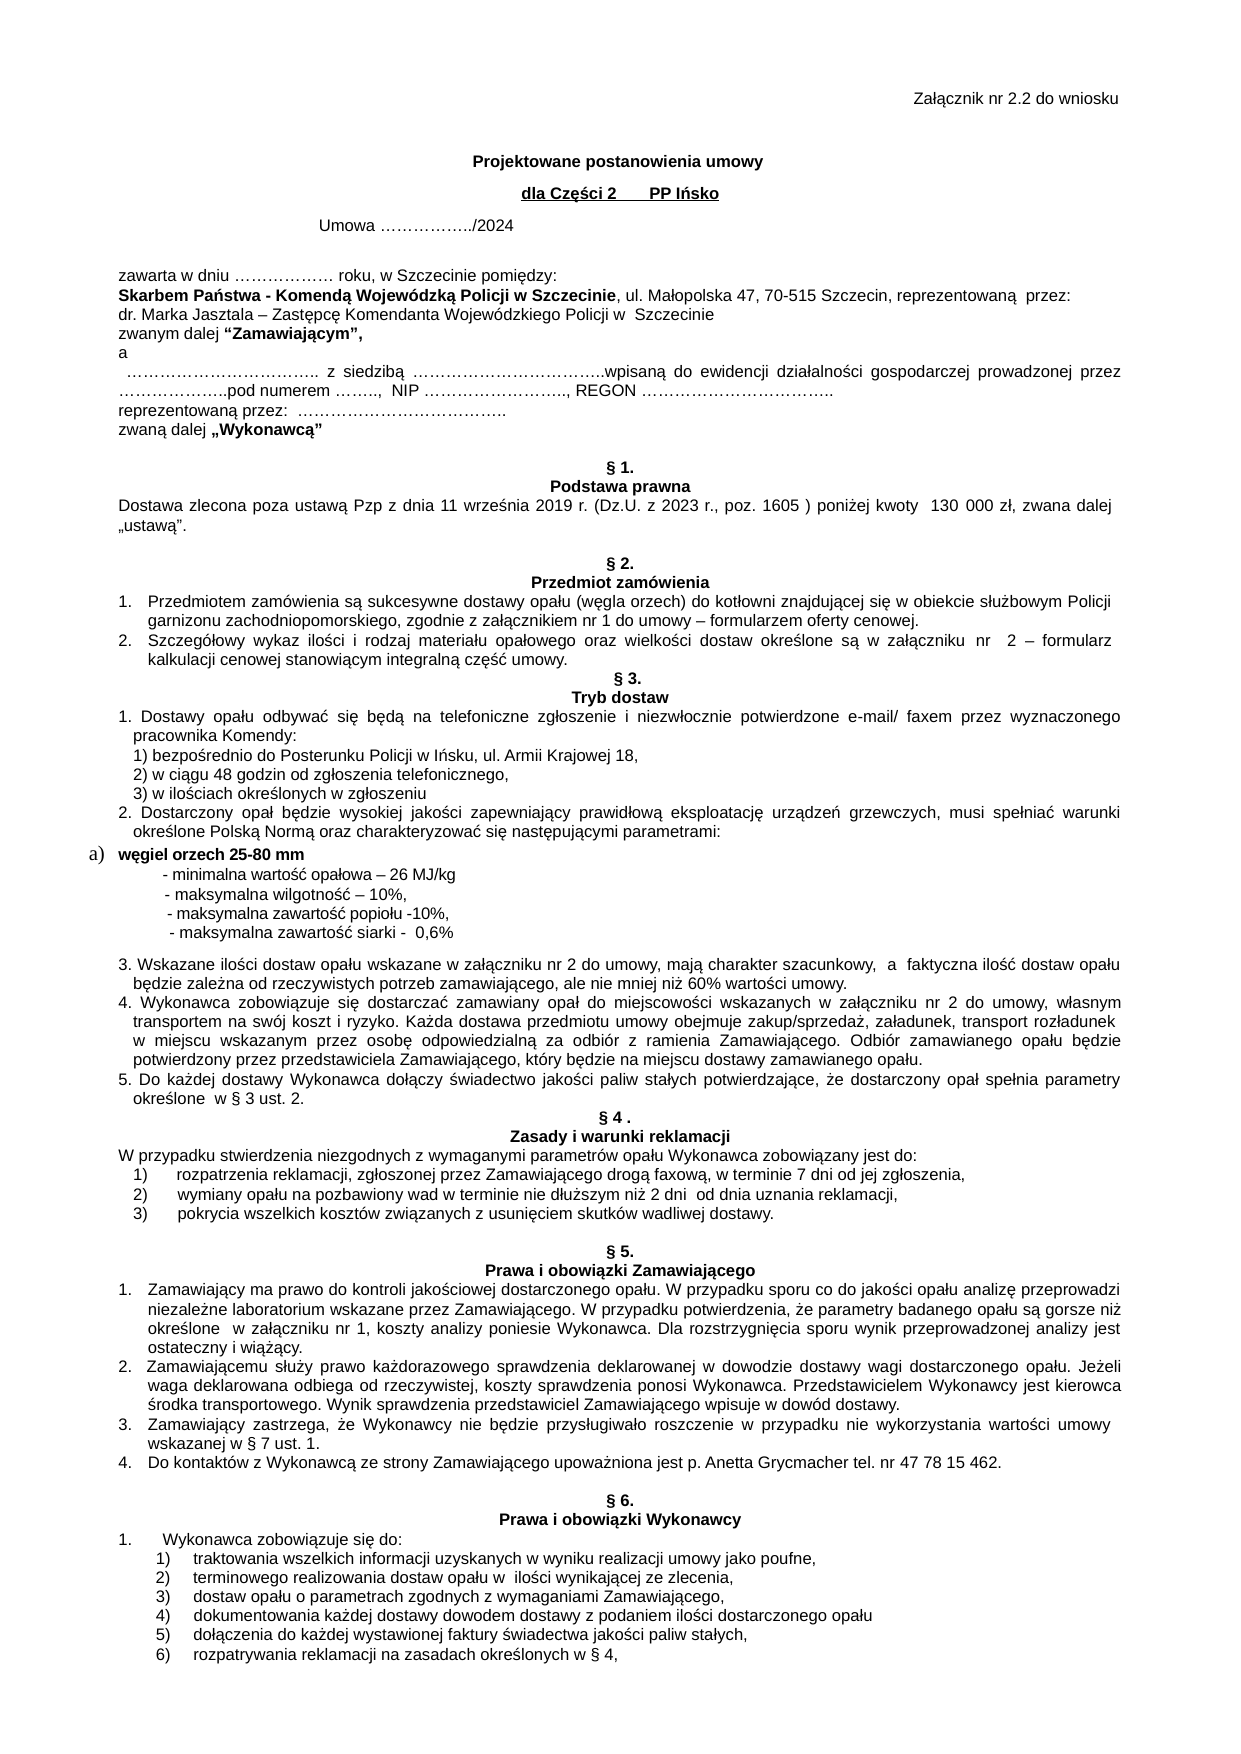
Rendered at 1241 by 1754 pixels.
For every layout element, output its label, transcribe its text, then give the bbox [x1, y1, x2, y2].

text § 6. [118, 1491, 1122, 1510]
text 1. Dostawy opału odbywać się będą na telefoniczne zgłoszenie i niezwłocznie potwierdzone e-mail/ faxem przez wyznaczonego pracownika Komendy: [118, 707, 1122, 745]
text § 5. [118, 1242, 1122, 1261]
text 6) rozpatrywania reklamacji na zasadach określonych w § 4, [156, 1644, 1122, 1663]
text 1) bezpośrednio do Posterunku Policji w Ińsku, ul. Armii Krajowej 18, [133, 745, 1122, 764]
text 2. Dostarczony opał będzie wysokiej jakości zapewniający prawidłową eksploatację urządzeń grzewczych, musi spełniać warunki określone Polską Normą oraz charakteryzować się następującymi parametrami: [118, 803, 1122, 841]
text Skarbem Państwa - Komendą Wojewódzką Policji w Szczecinie, ul. Małopolska 47, 70-515 Szczecin, reprezentowaną przez: [118, 285, 1122, 304]
text 1. Przedmiotem zamówienia są sukcesywne dostawy opału (węgla orzech) do kotłowni znajdującej się w obiekcie służbowym Policji garnizonu zachodniopomorskiego, zgodnie z załącznikiem nr 1 do umowy – formularzem oferty cenowej. [118, 592, 1112, 630]
text dla Części 2 PP Ińsko [118, 184, 1122, 203]
text Prawa i obowiązki Wykonawcy [118, 1510, 1122, 1529]
text …………………………….. z siedzibą ……………………………..wpisaną do ewidencji działalności gospodarczej prowadzonej przez ………………..pod numerem …….., NIP …………………….., REGON …………………………….. [118, 362, 1122, 400]
text - minimalna wartość opałowa – 26 MJ/kg [162, 865, 1122, 884]
text Podstawa prawna [118, 477, 1122, 496]
text dr. Marka Jasztala – Zastępcę Komendanta Wojewódzkiego Policji w Szczecinie [118, 304, 1122, 324]
text Prawa i obowiązki Zamawiającego [118, 1261, 1122, 1280]
text a [118, 343, 1122, 362]
text Umowa ……………../2024 [118, 215, 1122, 234]
text 2. Szczegółowy wykaz ilości i rodzaj materiału opałowego oraz wielkości dostaw określone są w załączniku nr 2 – formularz kalkulacji cenowej stanowiącym integralną część umowy. [118, 630, 1112, 669]
text 5. Do każdej dostawy Wykonawca dołączy świadectwo jakości paliw stałych potwierdzające, że dostarczony opał spełnia parametry określone w § 3 ust. 2. [118, 1069, 1122, 1108]
text 5) dołączenia do każdej wystawionej faktury świadectwa jakości paliw stałych, [156, 1625, 1122, 1644]
text 4. Wykonawca zobowiązuje się dostarczać zamawiany opał do miejscowości wskazanych w załączniku nr 2 do umowy, własnym transportem na swój koszt i ryzyko. Każda dostawa przedmiotu umowy obejmuje zakup/sprzedaż, załadunek, transport rozładunek w miejscu wskazanym przez osobę odpowiedzialną za odbiór z ramienia Zamawiającego. Odbiór zamawianego opału będzie potwierdzony przez przedstawiciela Zamawiającego, który będzie na miejscu dostawy zamawianego opału. [118, 993, 1122, 1069]
text - maksymalna zawartość popiołu -10%, [118, 903, 1122, 923]
text Zasady i warunki reklamacji [118, 1127, 1122, 1146]
text - maksymalna zawartość siarki - 0,6% [118, 923, 1122, 942]
text § 4 . [118, 1108, 1112, 1127]
text 2. Zamawiającemu służy prawo każdorazowego sprawdzenia deklarowanej w dowodzie dostawy wagi dostarczonego opału. Jeżeli waga deklarowana odbiega od rzeczywistej, koszty sprawdzenia ponosi Wykonawca. Przedstawicielem Wykonawcy jest kierowca środka transportowego. Wynik sprawdzenia przedstawiciel Zamawiającego wpisuje w dowód dostawy. [118, 1357, 1122, 1414]
text Tryb dostaw [118, 688, 1122, 707]
text 3. Zamawiający zastrzega, że Wykonawcy nie będzie przysługiwało roszczenie w przypadku nie wykorzystania wartości umowy wskazanej w § 7 ust. 1. [118, 1414, 1112, 1453]
subtitle Przedmiot zamówienia [118, 573, 1122, 592]
text 3. Wskazane ilości dostaw opału wskazane w załączniku nr 2 do umowy, mają charakter szacunkowy, a faktyczna ilość dostaw opału będzie zależna od rzeczywistych potrzeb zamawiającego, ale nie mniej niż 60% wartości umowy. [118, 954, 1122, 993]
text Załącznik nr 2.2 do wniosku [118, 89, 1122, 108]
text Dostawa zlecona poza ustawą Pzp z dnia 11 września 2019 r. (Dz.U. z 2023 r., poz. 1605 ) poniżej kwoty 130 000 zł, zwana dalej „ustawą”. [118, 496, 1112, 534]
text 3) dostaw opału o parametrach zgodnych z wymaganiami Zamawiającego, [156, 1587, 1122, 1606]
text 2) w ciągu 48 godzin od zgłoszenia telefonicznego, [118, 764, 1122, 784]
text 2) terminowego realizowania dostaw opału w ilości wynikającej ze zlecenia, [155, 1568, 1122, 1587]
text reprezentowaną przez: ……………………………….. [118, 400, 1122, 419]
text § 2. [118, 554, 1122, 573]
list węgiel orzech 25-80 mm [88, 841, 1122, 865]
text 1. Zamawiający ma prawo do kontroli jakościowej dostarczonego opału. W przypadku sporu co do jakości opału analizę przeprowadzi niezależne laboratorium wskazane przez Zamawiającego. W przypadku potwierdzenia, że parametry badanego opału są gorsze niż określone w załączniku nr 1, koszty analizy poniesie Wykonawca. Dla rozstrzygnięcia sporu wynik przeprowadzonej analizy jest ostateczny i wiążący. [118, 1280, 1122, 1357]
text zwanym dalej “Zamawiającym”, [118, 324, 1122, 343]
text zwaną dalej „Wykonawcą” [118, 419, 1122, 439]
text zawarta w dniu ……………… roku, w Szczecinie pomiędzy: [118, 266, 1122, 285]
text Projektowane postanowienia umowy [118, 152, 1122, 171]
text § 3. [118, 669, 1137, 688]
text 1) rozpatrzenia reklamacji, zgłoszonej przez Zamawiającego drogą faxową, w terminie 7 dni od jej zgłoszenia, [133, 1165, 1122, 1184]
text 4) dokumentowania każdej dostawy dowodem dostawy z podaniem ilości dostarczonego opału [156, 1606, 1122, 1625]
text - maksymalna wilgotność – 10%, [118, 884, 1122, 903]
text 4. Do kontaktów z Wykonawcą ze strony Zamawiającego upoważniona jest p. Anetta Grycmacher tel. nr 47 78 15 462. [118, 1453, 1112, 1472]
text 3) w ilościach określonych w zgłoszeniu [118, 784, 1122, 803]
text 1) traktowania wszelkich informacji uzyskanych w wyniku realizacji umowy jako poufne, [156, 1548, 1122, 1568]
text 2) wymiany opału na pozbawiony wad w terminie nie dłuższym niż 2 dni od dnia uznania reklamacji, [133, 1184, 1122, 1203]
text 1. Wykonawca zobowiązuje się do: [118, 1529, 1122, 1548]
text 3) pokrycia wszelkich kosztów związanych z usunięciem skutków wadliwej dostawy. [118, 1203, 1122, 1223]
text W przypadku stwierdzenia niezgodnych z wymaganymi parametrów opału Wykonawca zobowiązany jest do: [118, 1146, 1122, 1165]
text § 1. [118, 458, 1122, 477]
